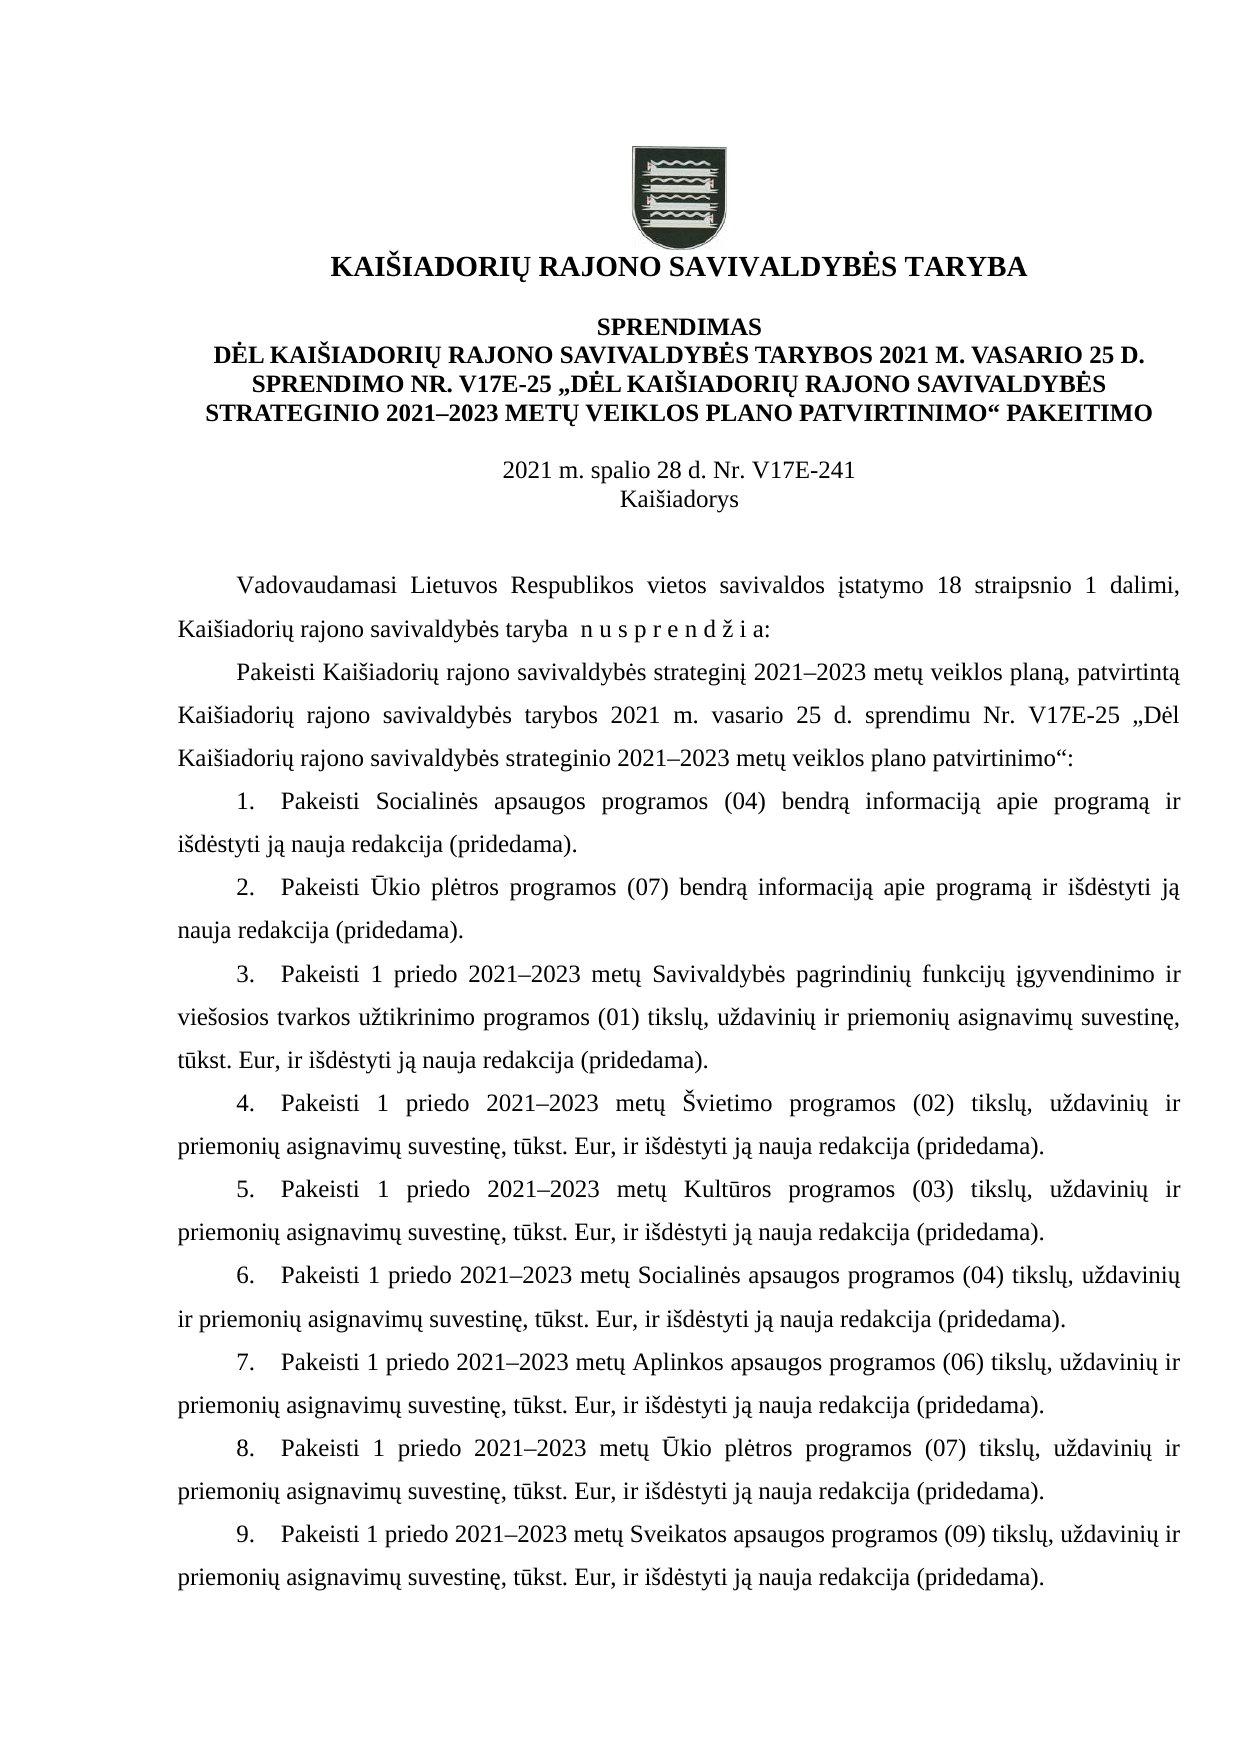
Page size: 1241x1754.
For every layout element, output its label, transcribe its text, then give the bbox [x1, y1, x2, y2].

subtitle Kaišiadorys [177, 484, 1181, 513]
text 6. Pakeisti 1 priedo 2021–2023 metų Socialinės apsaugos programos (04) tikslų, uždavinių ir priemonių asignavimų suvestinę, tūkst. Eur, ir išdėstyti ją nauja redakcija (pridedama). [177, 1261, 1181, 1332]
text 4. Pakeisti 1 priedo 2021–2023 metų Švietimo programos (02) tikslų, uždavinių ir priemonių asignavimų suvestinę, tūkst. Eur, ir išdėstyti ją nauja redakcija (pridedama). [177, 1088, 1181, 1160]
text 1. Pakeisti Socialinės apsaugos programos (04) bendrą informaciją apie programą ir išdėstyti ją nauja redakcija (pridedama). [177, 786, 1181, 858]
text 8. Pakeisti 1 priedo 2021–2023 metų Ūkio plėtros programos (07) tikslų, uždavinių ir priemonių asignavimų suvestinę, tūkst. Eur, ir išdėstyti ją nauja redakcija (pridedama). [177, 1433, 1181, 1505]
text Pakeisti Kaišiadorių rajono savivaldybės strateginį 2021–2023 metų veiklos planą, patvirtintą Kaišiadorių rajono savivaldybės tarybos 2021 m. vasario 25 d. sprendimu Nr. V17E-25 „Dėl Kaišiadorių rajono savivaldybės strateginio 2021–2023 metų veiklos plano patvirtinimo“: [177, 657, 1181, 772]
text 2. Pakeisti Ūkio plėtros programos (07) bendrą informaciją apie programą ir išdėstyti ją nauja redakcija (pridedama). [177, 872, 1181, 944]
text 9. Pakeisti 1 priedo 2021–2023 metų Sveikatos apsaugos programos (09) tikslų, uždavinių ir priemonių asignavimų suvestinę, tūkst. Eur, ir išdėstyti ją nauja redakcija (pridedama). [177, 1519, 1181, 1591]
text DĖL KAIŠIADORIŲ RAJONO SAVIVALDYBĖS TARYBOS 2021 M. VASARIO 25 D. SPRENDIMO NR. V17E-25 „DĖL KAIŠIADORIŲ RAJONO SAVIVALDYBĖS STRATEGINIO 2021–2023 METŲ VEIKLOS PLANO PATVIRTINIMO“ PAKEITIMO [177, 341, 1181, 427]
text 5. Pakeisti 1 priedo 2021–2023 metų Kultūros programos (03) tikslų, uždavinių ir priemonių asignavimų suvestinę, tūkst. Eur, ir išdėstyti ją nauja redakcija (pridedama). [177, 1174, 1181, 1246]
subtitle 2021 m. spalio 28 d. Nr. V17E-241 [177, 456, 1181, 484]
text Vadovaudamasi Lietuvos Respublikos vietos savivaldos įstatymo 18 straipsnio 1 dalimi, Kaišiadorių rajono savivaldybės taryba n u s p r e n d ž i a: [177, 571, 1181, 642]
text KAIŠIADORIŲ RAJONO SAVIVALDYBĖS TARYBA [177, 249, 1181, 283]
text 3. Pakeisti 1 priedo 2021–2023 metų Savivaldybės pagrindinių funkcijų įgyvendinimo ir viešosios tvarkos užtikrinimo programos (01) tikslų, uždavinių ir priemonių asignavimų suvestinę, tūkst. Eur, ir išdėstyti ją nauja redakcija (pridedama). [177, 959, 1181, 1074]
text SPRENDIMAS [177, 312, 1181, 341]
text 7. Pakeisti 1 priedo 2021–2023 metų Aplinkos apsaugos programos (06) tikslų, uždavinių ir priemonių asignavimų suvestinę, tūkst. Eur, ir išdėstyti ją nauja redakcija (pridedama). [177, 1347, 1181, 1419]
